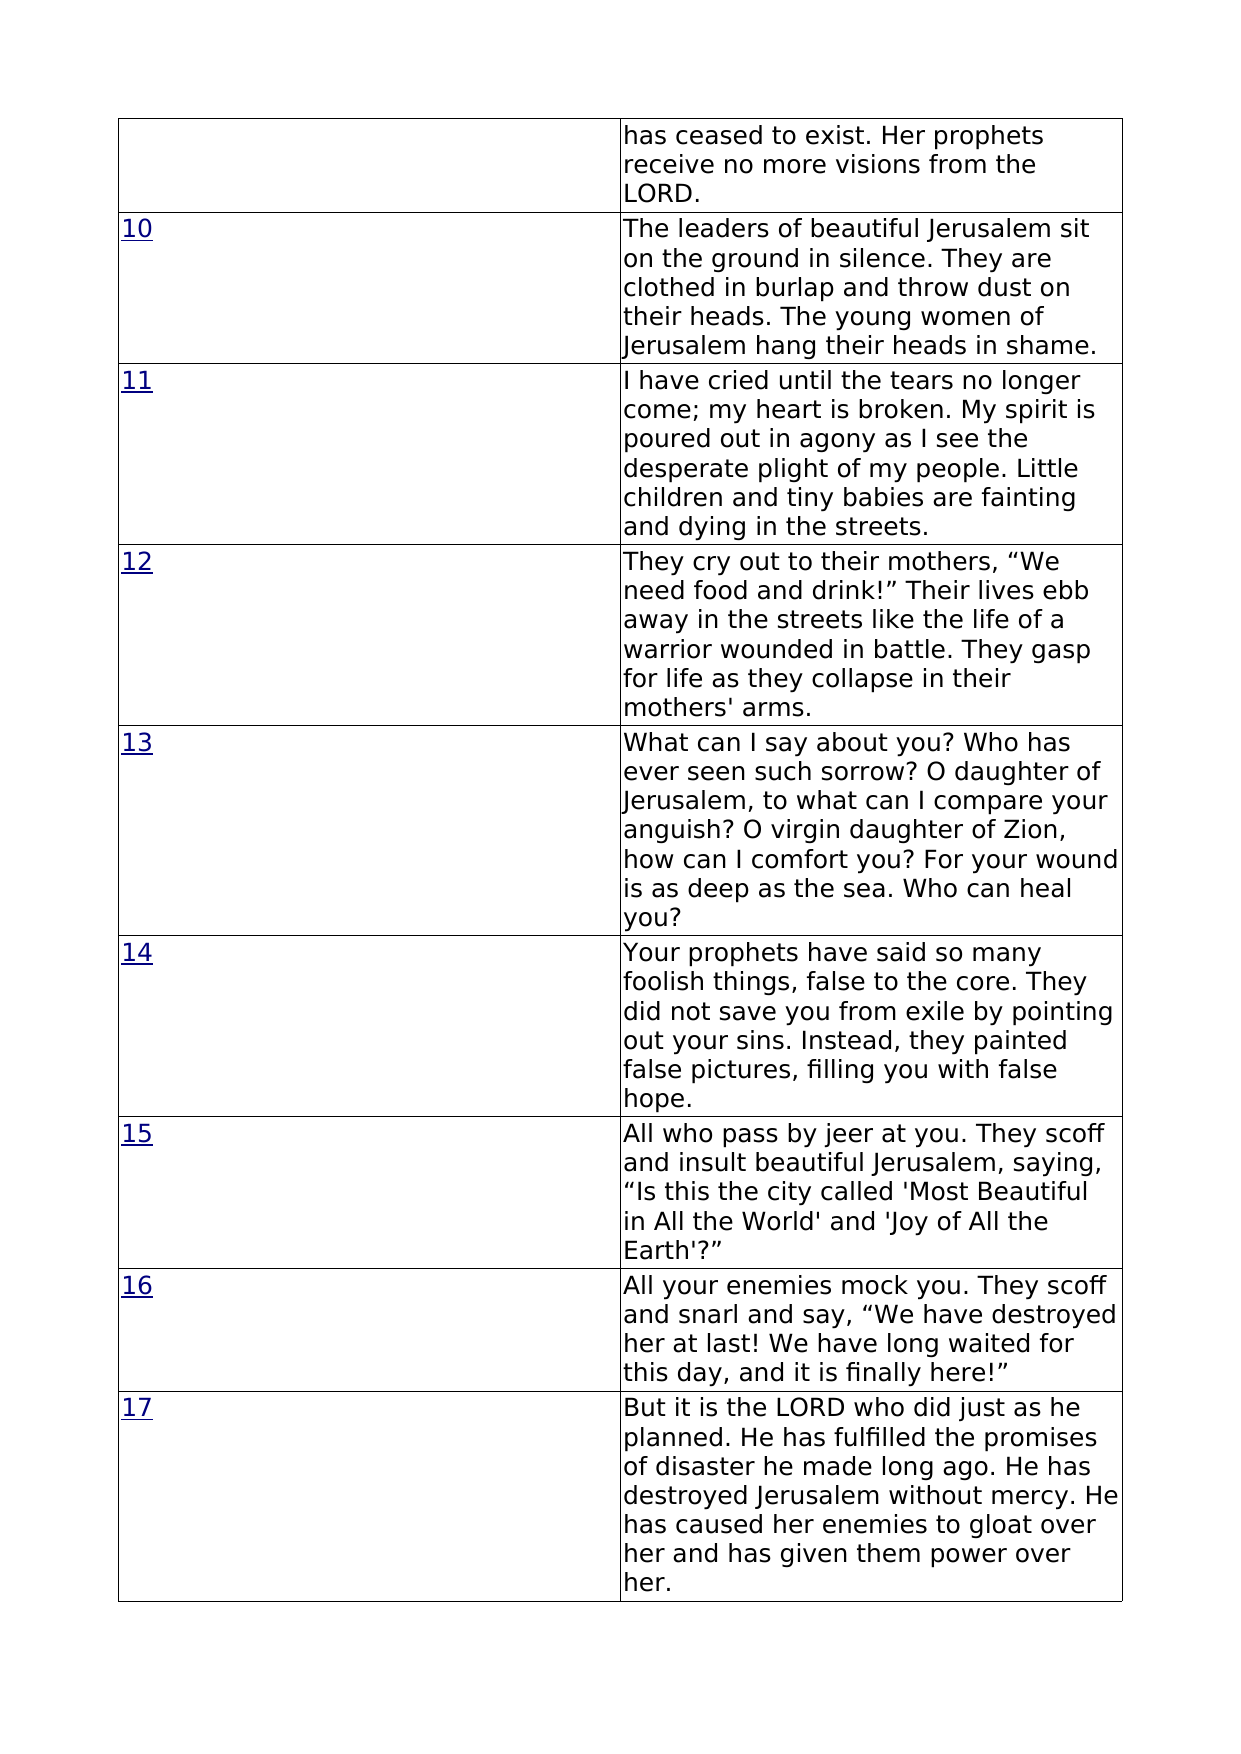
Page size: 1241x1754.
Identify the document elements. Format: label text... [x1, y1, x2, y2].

table_cell 16 [119, 1269, 620, 1391]
table_cell [119, 119, 620, 212]
table_cell 17 [119, 1392, 620, 1601]
table_cell All your enemies mock you. They scoff and snarl and say, “We have destroyed her at last! We have long waited for this day, and it is finally here!” [621, 1269, 1122, 1391]
table_cell I have cried until the tears no longer come; my heart is broken. My spirit is poured out in agony as I see the desperate plight of my people. Little children and tiny babies are fainting and dying in the streets. [621, 364, 1122, 544]
table_cell Your prophets have said so many foolish things, false to the core. They did not save you from exile by pointing out your sins. Instead, they painted false pictures, filling you with false hope. [621, 936, 1122, 1116]
table_cell 10 [119, 213, 620, 363]
table_cell 14 [119, 936, 620, 1116]
table_cell But it is the LORD who did just as he planned. He has fulfilled the promises of disaster he made long ago. He has destroyed Jerusalem without mercy. He has caused her enemies to gloat over her and has given them power over her. [621, 1392, 1122, 1601]
table_cell All who pass by jeer at you. They scoff and insult beautiful Jerusalem, saying, “Is this the city called 'Most Beautiful in All the World' and 'Joy of All the Earth'?” [621, 1117, 1122, 1268]
table_cell They cry out to their mothers, “We need food and drink!” Their lives ebb away in the streets like the life of a warrior wounded in battle. They gasp for life as they collapse in their mothers' arms. [621, 545, 1122, 725]
table_cell The leaders of beautiful Jerusalem sit on the ground in silence. They are clothed in burlap and throw dust on their heads. The young women of Jerusalem hang their heads in shame. [621, 213, 1122, 363]
table_cell 11 [119, 364, 620, 544]
table_cell 15 [119, 1117, 620, 1268]
table_cell What can I say about you? Who has ever seen such sorrow? O daughter of Jerusalem, to what can I compare your anguish? O virgin daughter of Zion, how can I comfort you? For your wound is as deep as the sea. Who can heal you? [621, 726, 1122, 935]
table_cell 13 [119, 726, 620, 935]
table_cell has ceased to exist. Her prophets receive no more visions from the LORD. [621, 119, 1122, 212]
table_cell 12 [119, 545, 620, 725]
